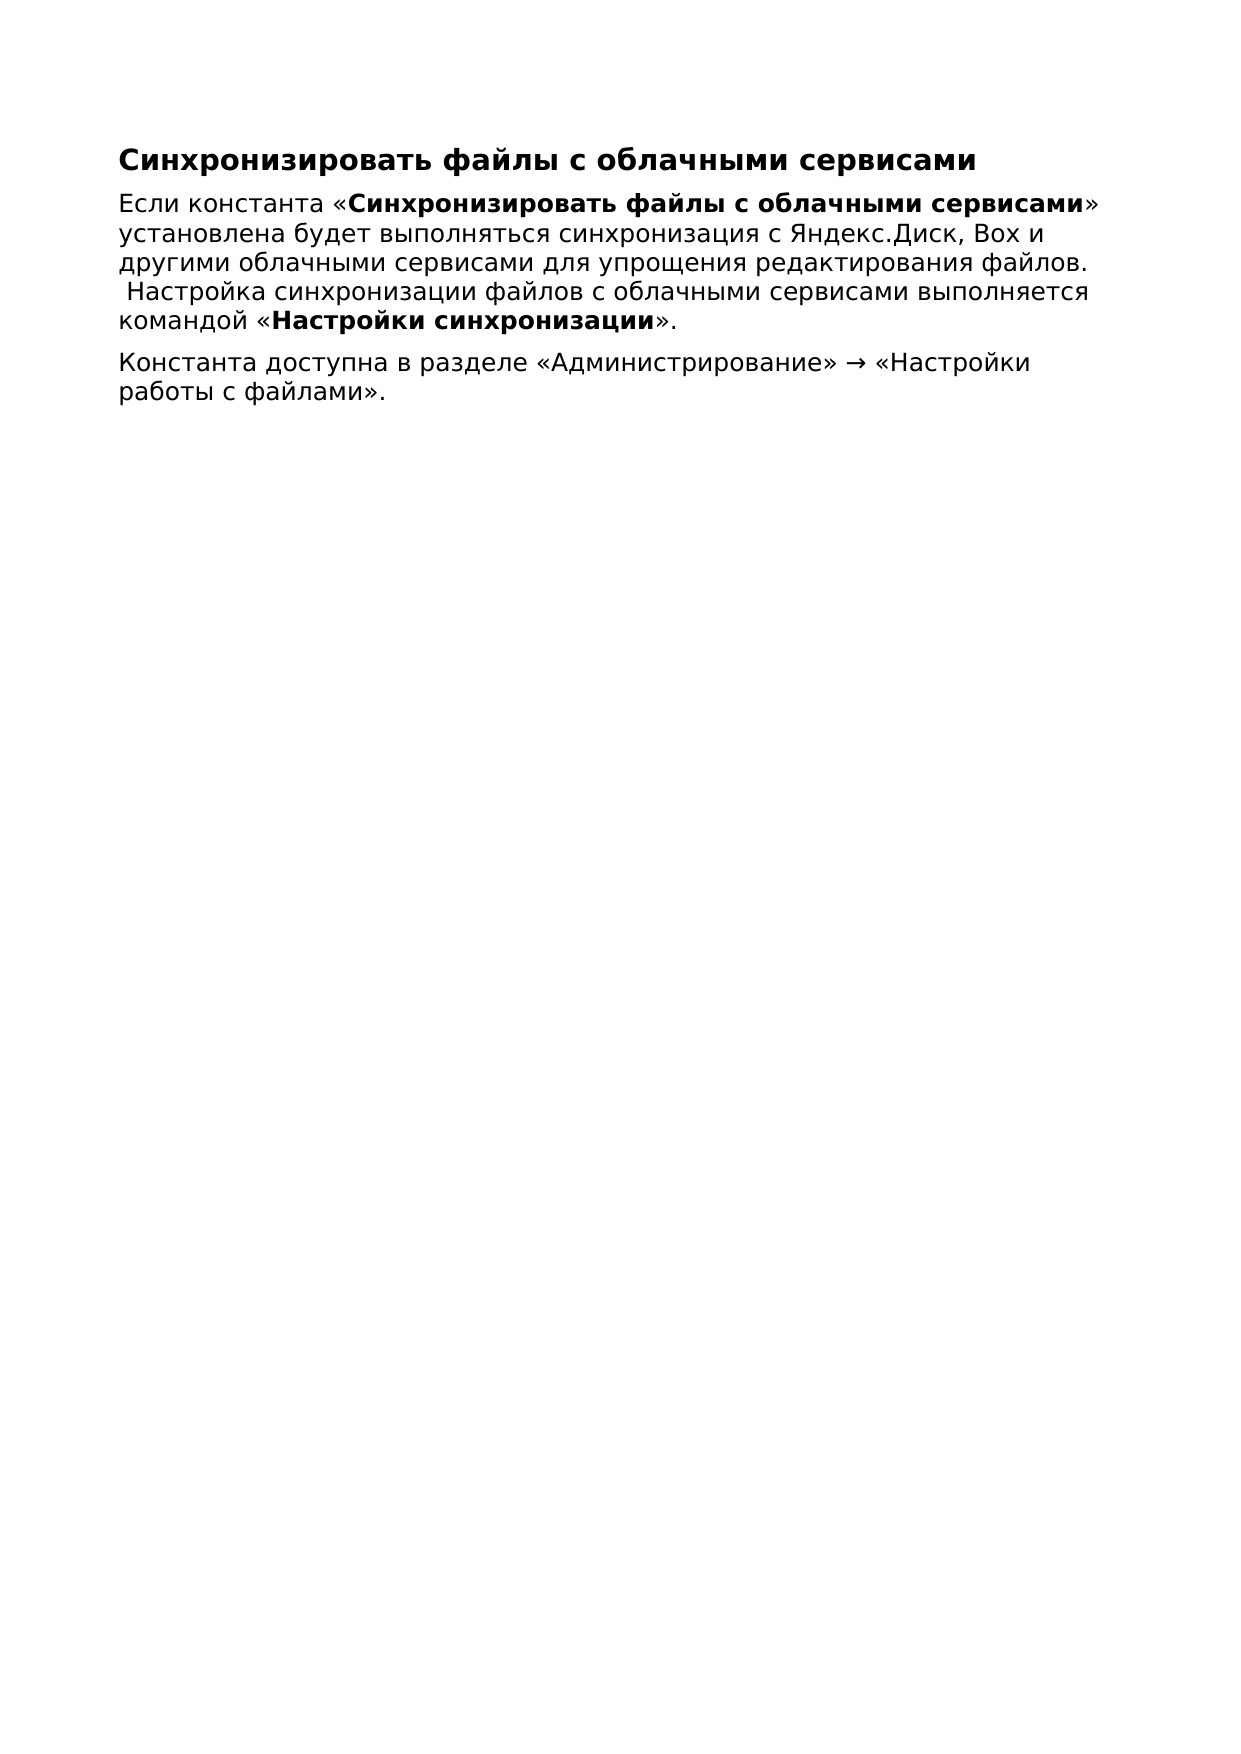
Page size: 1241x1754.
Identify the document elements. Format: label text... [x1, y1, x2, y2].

subtitle Синхронизировать файлы с облачными сервисами [118, 143, 1122, 177]
text Константа доступна в разделе «Администрирование» → «Настройки работы с файлами». [118, 348, 1122, 406]
text Если константа «Синхронизировать файлы с облачными сервисами» установлена будет выполняться синхронизация с Яндекс.Диск, Box и другими облачными сервисами для упрощения редактирования файлов. Настройка синхронизации файлов с облачными сервисами выполняется командой «Настройки синхронизации». [118, 189, 1122, 335]
